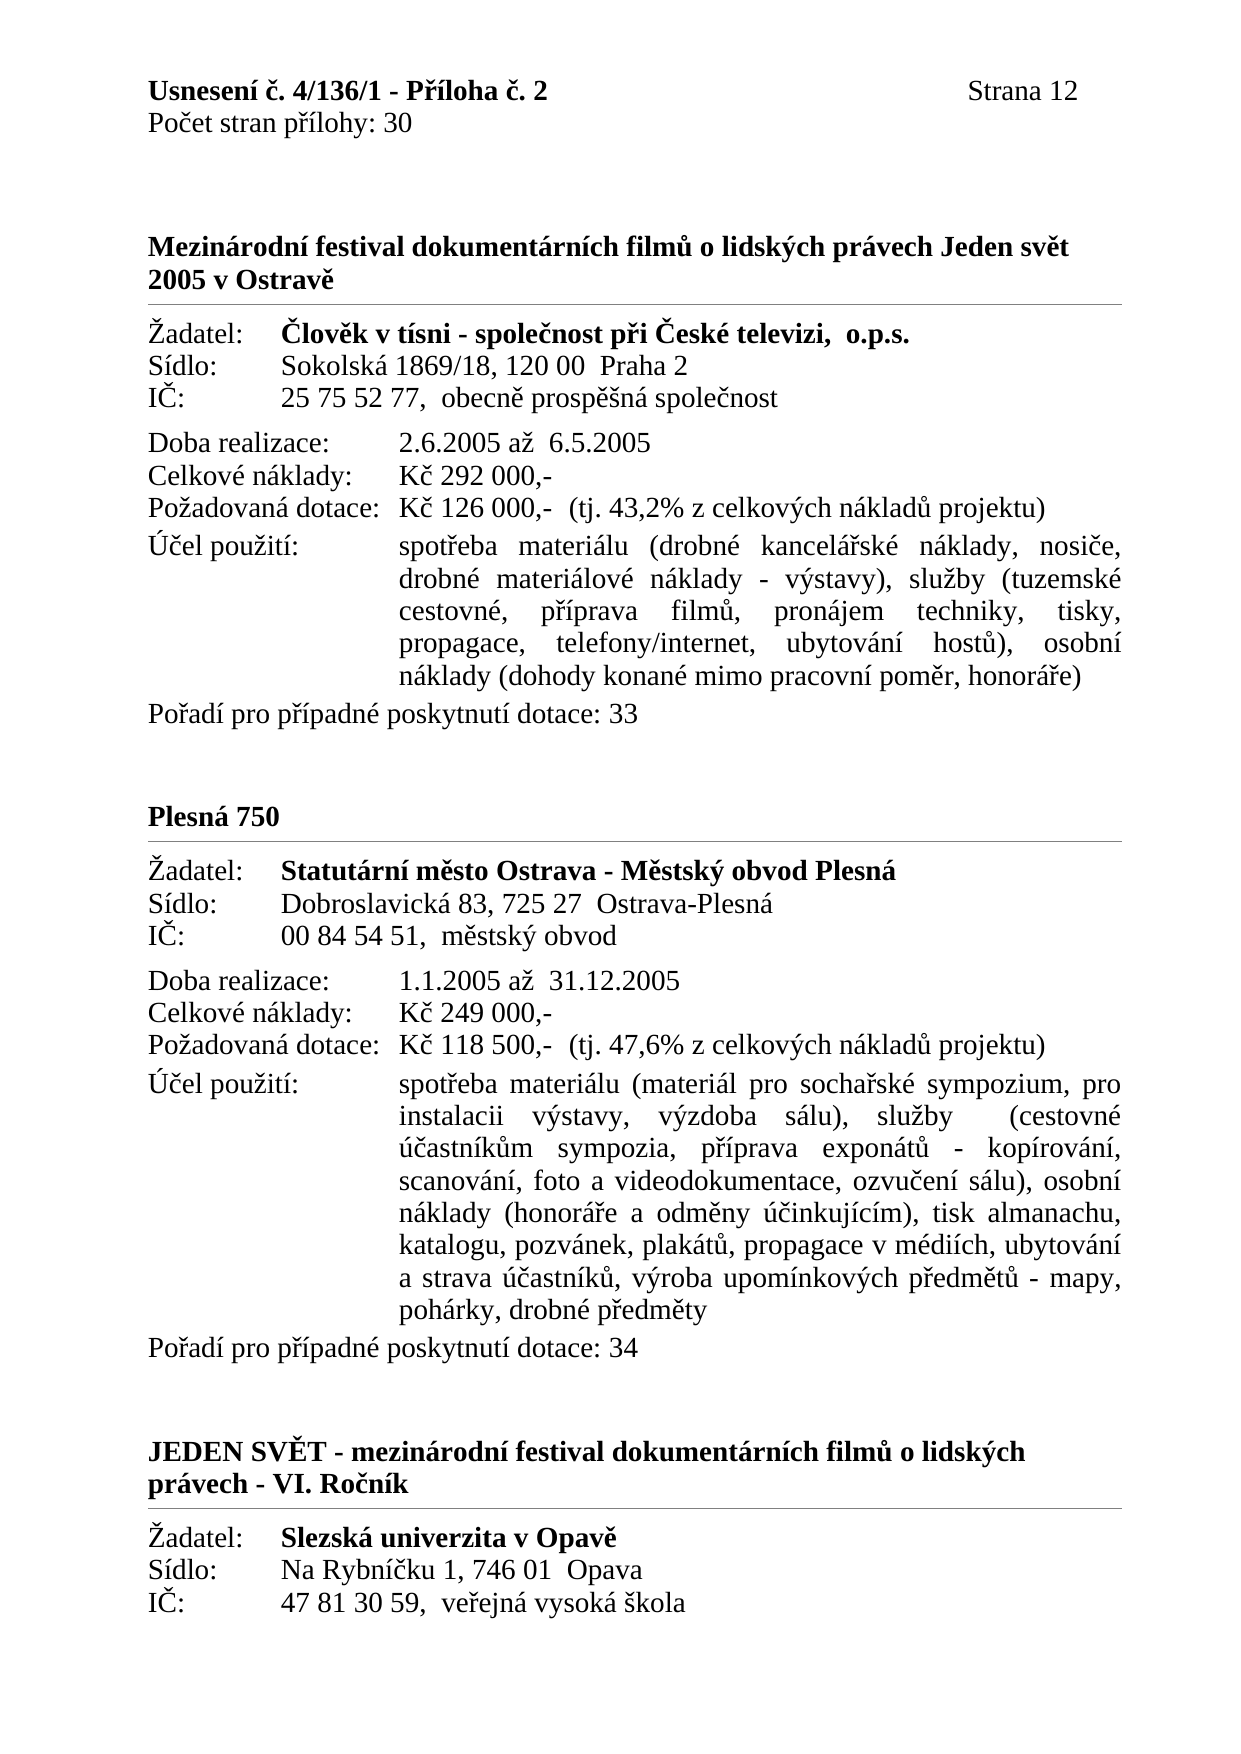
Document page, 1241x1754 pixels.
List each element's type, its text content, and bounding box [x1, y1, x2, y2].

text Pořadí pro případné poskytnutí dotace: 34 [148, 1332, 1122, 1364]
text Pořadí pro případné poskytnutí dotace: 33 [148, 697, 1122, 730]
text Sídlo: Na Rybníčku 1, 746 01 Opava [148, 1554, 1122, 1586]
text JEDEN SVĚT - mezinárodní festival dokumentárních filmů o lidských právech - VI. Ročník [148, 1435, 1122, 1508]
text Celkové náklady: Kč 292 000,- [148, 459, 1122, 491]
text Účel použití: spotřeba materiálu (materiál pro sochařské sympozium, pro instalacii výstavy, výzdoba sálu), služby (cestovné účastníkům sympozia, příprava exponátů - kopírování, scanování, foto a videodokumentace, ozvučení sálu), osobní náklady (honoráře a odměny účinkujícím), tisk almanachu, katalogu, pozvánek, plakátů, propagace v médiích, ubytování a strava účastníků, výroba upomínkových předmětů - mapy, pohárky, drobné předměty [148, 1067, 1122, 1326]
text IČ: 25 75 52 77, obecně prospěšná společnost [148, 382, 1122, 414]
text Doba realizace: 1.1.2005 až 31.12.2005 [148, 964, 1122, 996]
text Celkové náklady: Kč 249 000,- [148, 996, 1122, 1029]
text Žadatel: Statutární město Ostrava - Městský obvod Plesná [148, 855, 1122, 887]
text Plesná 750 [148, 801, 1122, 841]
text Sídlo: Sokolská 1869/18, 120 00 Praha 2 [148, 349, 1122, 382]
text Žadatel: Slezská univerzita v Opavě [148, 1521, 1122, 1554]
text IČ: 00 84 54 51, městský obvod [148, 919, 1122, 952]
text Doba realizace: 2.6.2005 až 6.5.2005 [148, 427, 1122, 459]
text IČ: 47 81 30 59, veřejná vysoká škola [148, 1586, 1122, 1618]
text Požadovaná dotace: Kč 118 500,- (tj. 47,6% z celkových nákladů projektu) [148, 1029, 1122, 1061]
text Požadovaná dotace: Kč 126 000,- (tj. 43,2% z celkových nákladů projektu) [148, 491, 1122, 523]
text Sídlo: Dobroslavická 83, 725 27 Ostrava-Plesná [148, 887, 1122, 919]
text Mezinárodní festival dokumentárních filmů o lidských právech Jeden svět 2005 v Ostravě [148, 231, 1122, 304]
text Účel použití: spotřeba materiálu (drobné kancelářské náklady, nosiče, drobné materiálové náklady - výstavy), služby (tuzemské cestovné, příprava filmů, pronájem techniky, tisky, propagace, telefony/internet, ubytování hostů), osobní náklady (dohody konané mimo pracovní poměr, honoráře) [148, 530, 1122, 691]
text Žadatel: Člověk v tísni - společnost při České televizi, o.p.s. [148, 317, 1122, 349]
